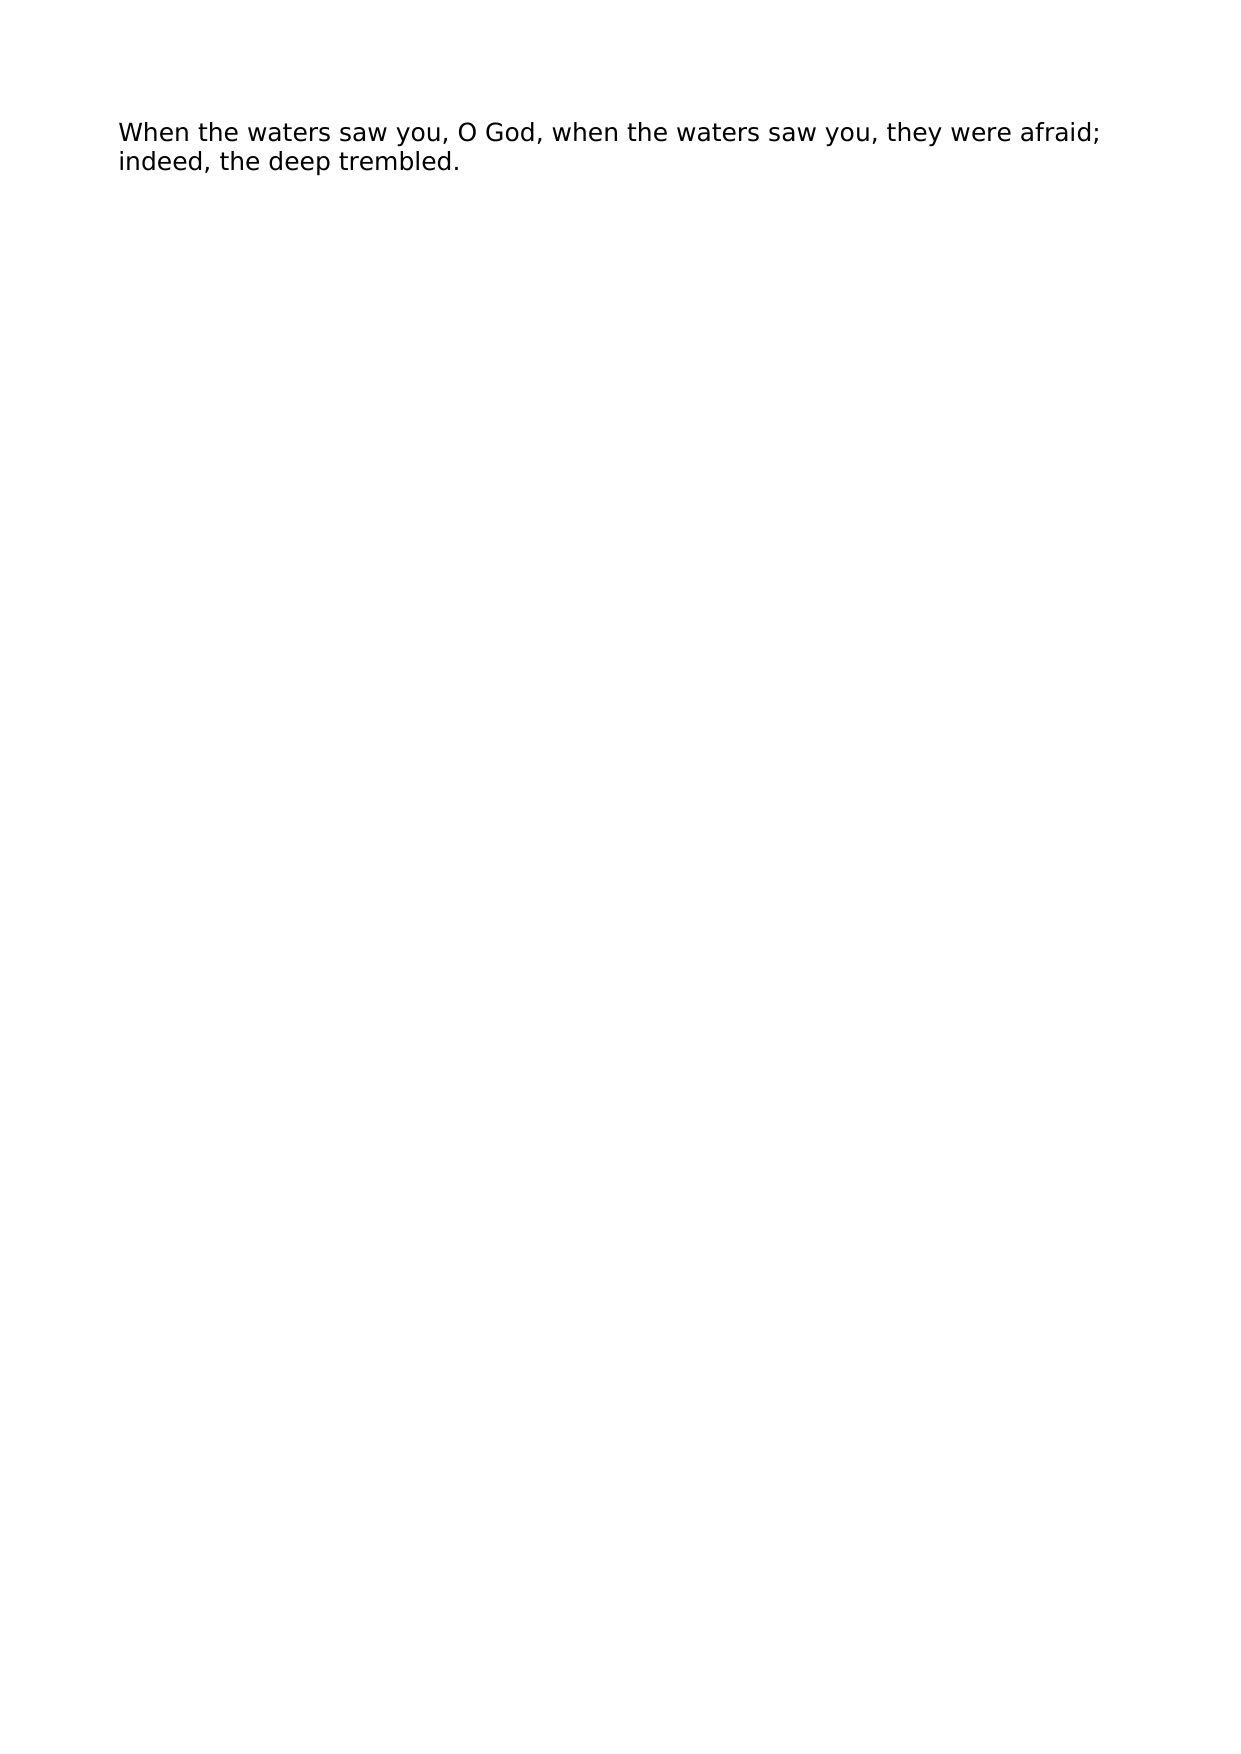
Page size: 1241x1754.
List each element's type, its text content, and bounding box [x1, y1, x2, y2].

text When the waters saw you, O God, when the waters saw you, they were afraid; indeed, the deep trembled. [118, 118, 1122, 176]
